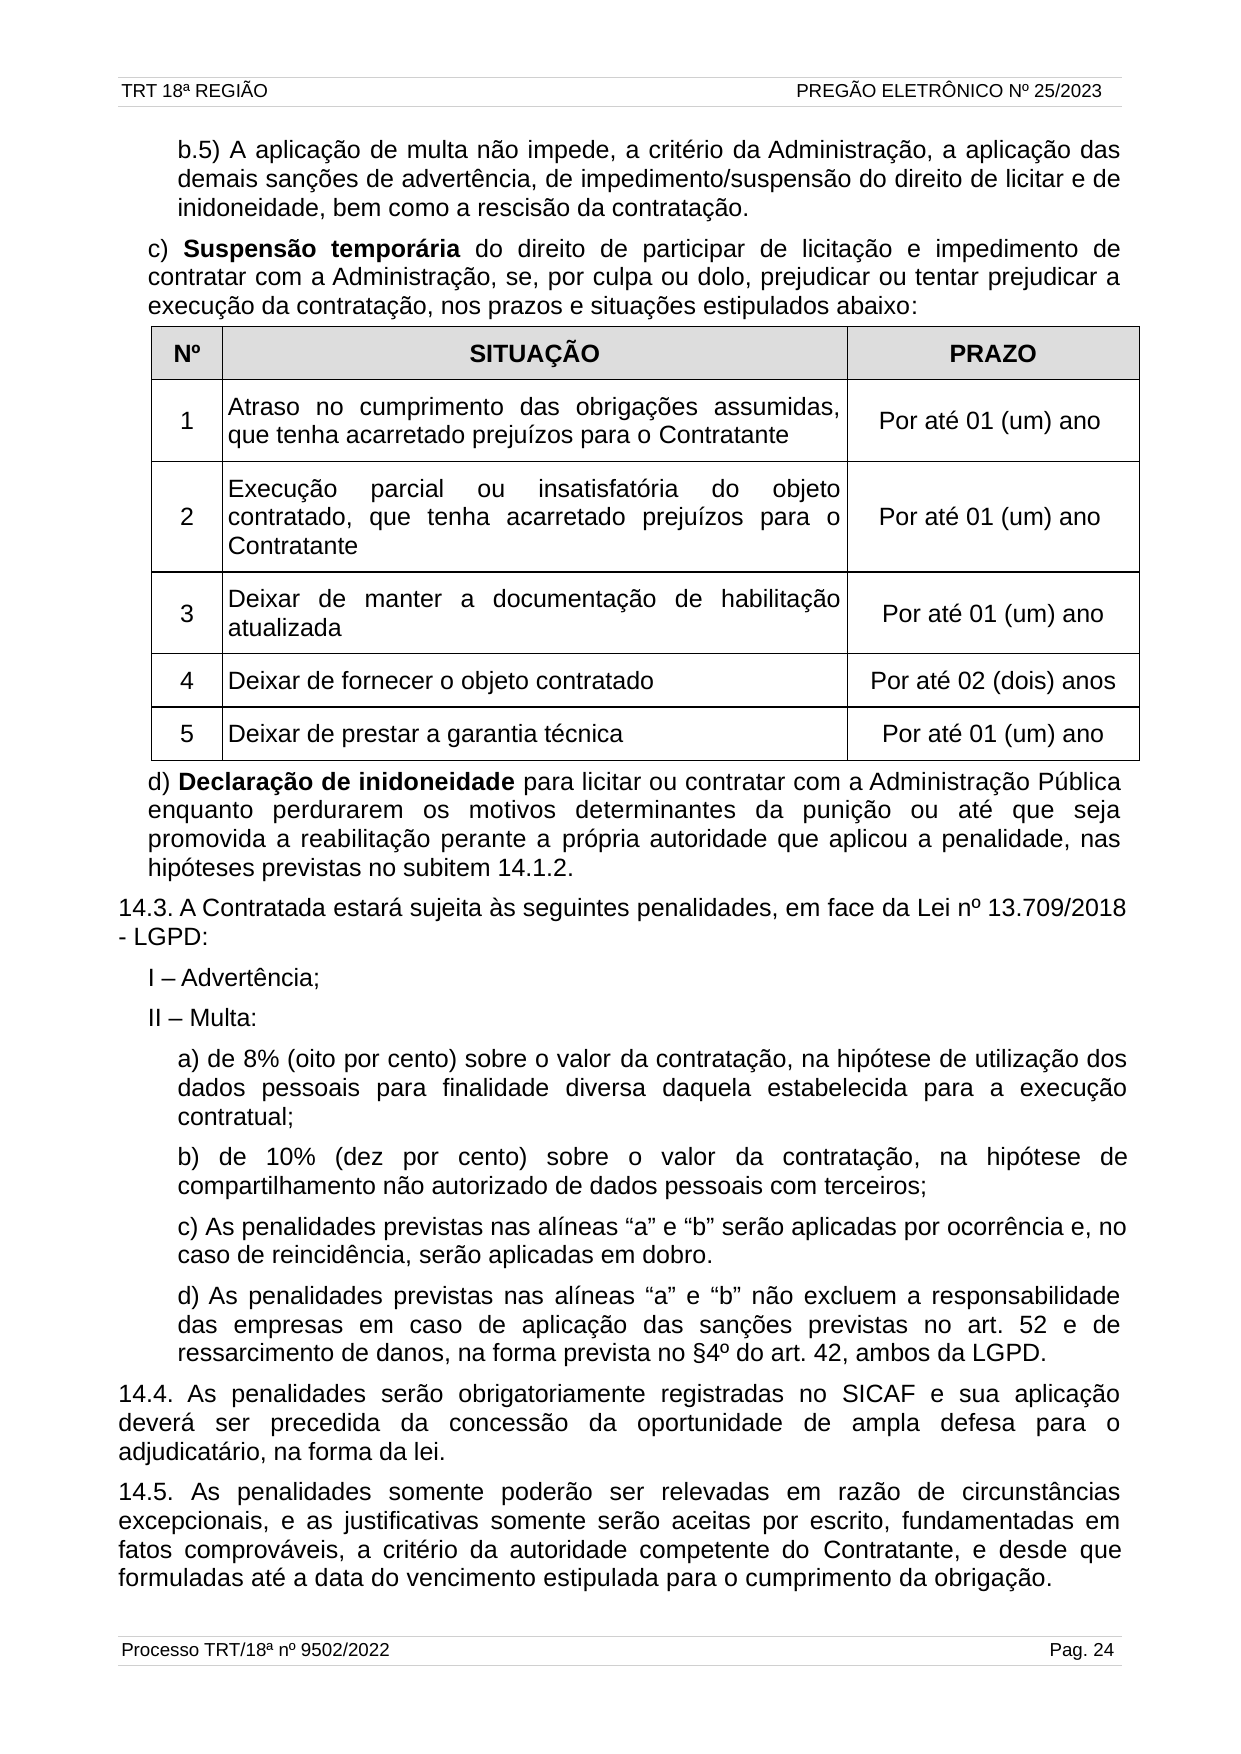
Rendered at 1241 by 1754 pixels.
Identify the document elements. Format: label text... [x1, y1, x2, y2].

table_cell 2 [152, 462, 222, 571]
table_cell 5 [152, 708, 222, 759]
text 14.5. As penalidades somente poderão ser relevadas em razão de circunstâncias excepcionais, e as justificativas somente serão aceitas por escrito, fundamentadas em fatos comprováveis, a critério da autoridade competente do Contratante, e desde que formuladas até a data do vencimento estipulada para o cumprimento da obrigação. [118, 1477, 1122, 1592]
text II – Multa: [118, 1003, 1128, 1032]
text 14.3. A Contratada estará sujeita às seguintes penalidades, em face da Lei nº 13.709/2018 - LGPD: [118, 893, 1128, 951]
table_cell Deixar de prestar a garantia técnica [223, 708, 847, 759]
text I – Advertência; [118, 963, 1128, 992]
table_cell Por até 01 (um) ano [848, 708, 1139, 759]
text a) de 8% (oito por cento) sobre o valor da contratação, na hipótese de utilização dos dados pessoais para finalidade diversa daquela estabelecida para a execução contratual; [177, 1044, 1128, 1130]
text c) Suspensão temporária do direito de participar de licitação e impedimento de contratar com a Administração, se, por culpa ou dolo, prejudicar ou tentar prejudicar a execução da contratação, nos prazos e situações estipulados abaixo: [148, 234, 1122, 320]
table_header Nº [152, 327, 222, 379]
table_cell Deixar de manter a documentação de habilitação atualizada [223, 573, 847, 653]
table_cell Execução parcial ou insatisfatória do objeto contratado, que tenha acarretado prejuízos para o Contratante [223, 462, 847, 571]
text 14.4. As penalidades serão obrigatoriamente registradas no SICAF e sua aplicação deverá ser precedida da concessão da oportunidade de ampla defesa para o adjudicatário, na forma da lei. [118, 1379, 1122, 1465]
text b) de 10% (dez por cento) sobre o valor da contratação, na hipótese de compartilhamento não autorizado de dados pessoais com terceiros; [177, 1142, 1128, 1200]
table_cell Atraso no cumprimento das obrigações assumidas, que tenha acarretado prejuízos para o Contratante [223, 380, 847, 461]
table_cell Por até 01 (um) ano [848, 573, 1139, 653]
table_cell Por até 01 (um) ano [848, 462, 1139, 571]
table_header SITUAÇÃO [223, 327, 847, 379]
text c) As penalidades previstas nas alíneas “a” e “b” serão aplicadas por ocorrência e, no caso de reincidência, serão aplicadas em dobro. [177, 1212, 1128, 1269]
table_header PRAZO [848, 327, 1139, 379]
table_cell Deixar de fornecer o objeto contratado [223, 654, 847, 706]
text b.5) A aplicação de multa não impede, a critério da Administração, a aplicação das demais sanções de advertência, de impedimento/suspensão do direito de licitar e de inidoneidade, bem como a rescisão da contratação. [177, 136, 1122, 222]
table_cell 3 [152, 573, 222, 653]
table_cell Por até 01 (um) ano [848, 380, 1139, 461]
table_cell Por até 02 (dois) anos [848, 654, 1139, 706]
text d) As penalidades previstas nas alíneas “a” e “b” não excluem a responsabilidade das empresas em caso de aplicação das sanções previstas no art. 52 e de ressarcimento de danos, na forma prevista no §4º do art. 42, ambos da LGPD. [177, 1281, 1122, 1367]
table_cell 4 [152, 654, 222, 706]
text d) Declaração de inidoneidade para licitar ou contratar com a Administração Pública enquanto perdurarem os motivos determinantes da punição ou até que seja promovida a reabilitação perante a própria autoridade que aplicou a penalidade, nas hipóteses previstas no subitem 14.1.2. [148, 767, 1122, 882]
table_cell 1 [152, 380, 222, 461]
